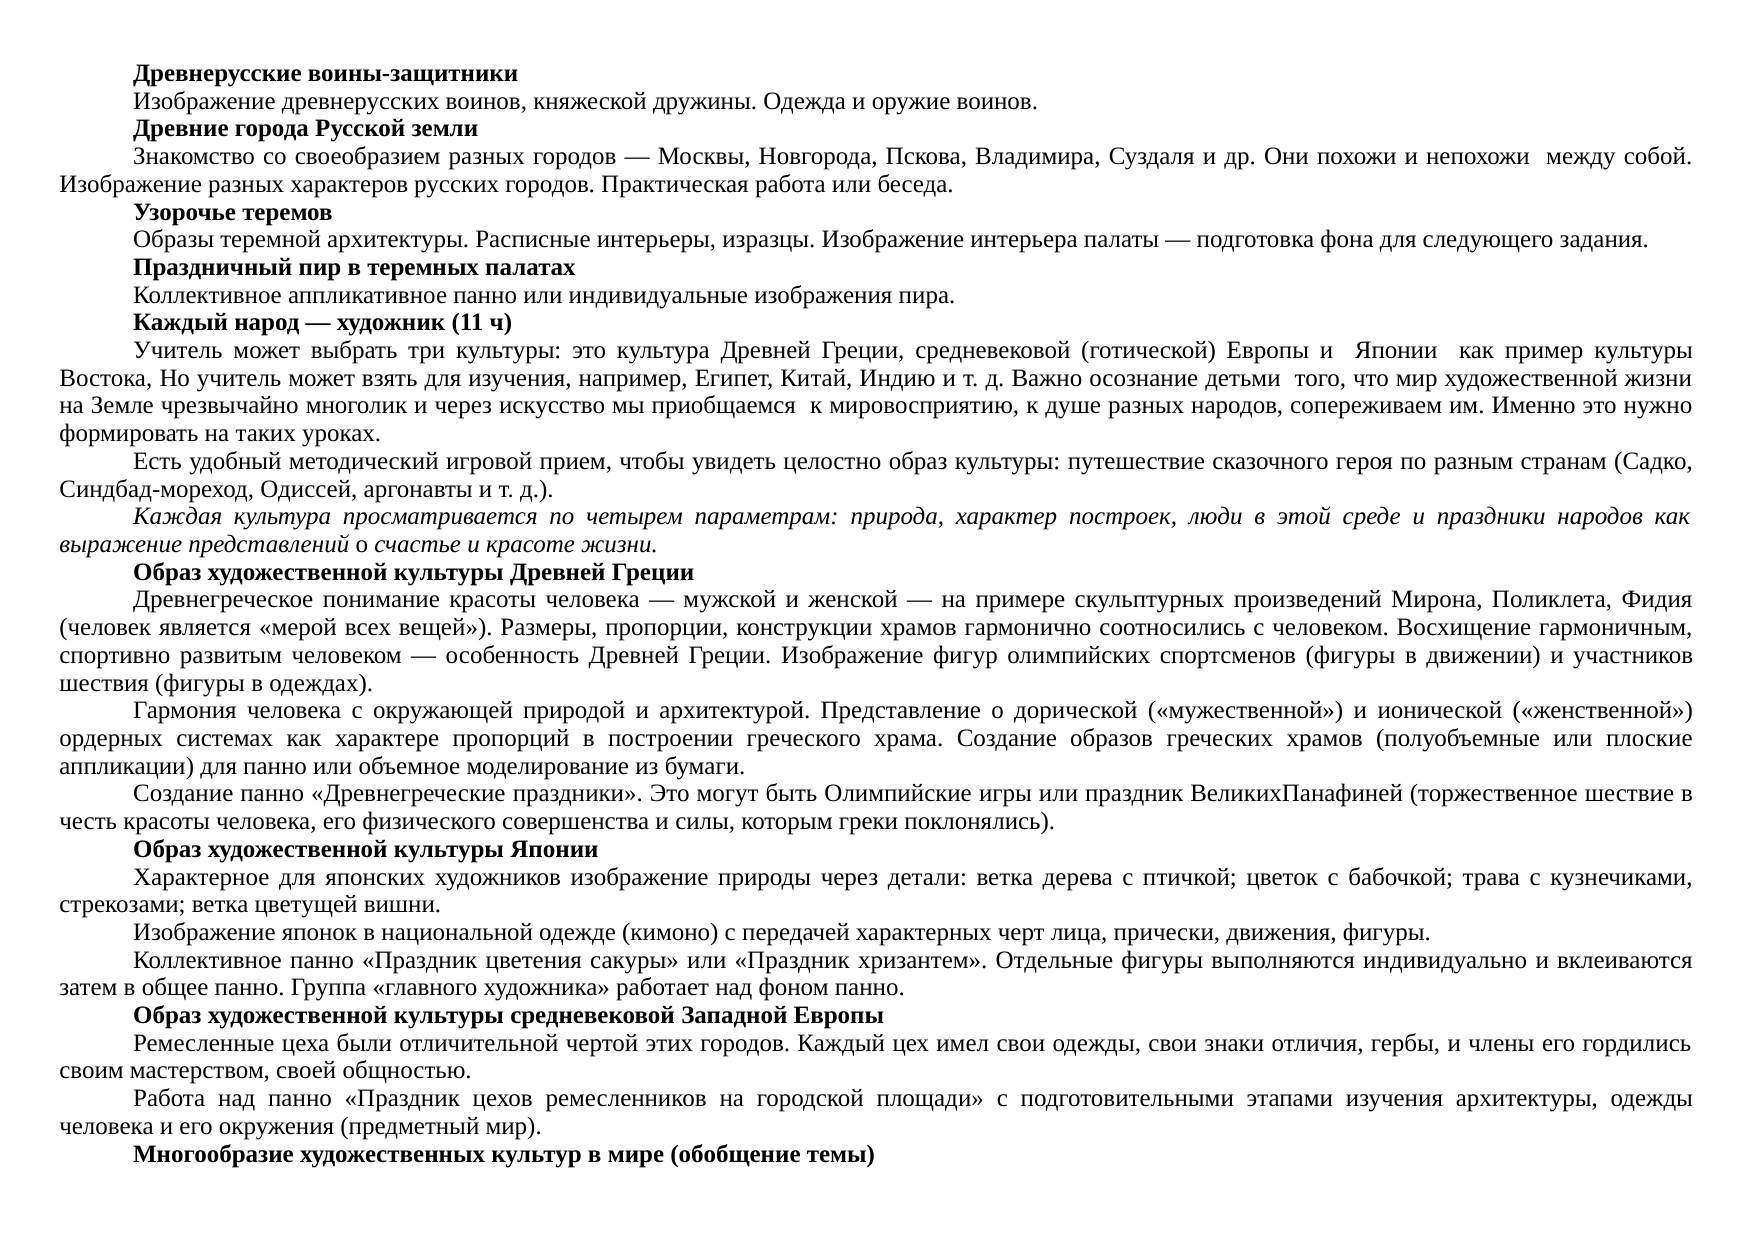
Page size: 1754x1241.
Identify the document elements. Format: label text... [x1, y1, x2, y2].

text Знакомство со своеобразием разных городов — Москвы, Новгорода, Пскова, Владимира, Суздаля и др. Они похожи и непохожи между собой. Изображение разных характеров русских городов. Практическая работа или беседа. [59, 142, 1695, 198]
text Коллективное аппликативное панно или индивидуальные изображения пира. [59, 281, 1694, 308]
text Создание панно «Древнегреческие праздники». Это могут быть Олимпийские игры или праздник ВеликихПанафиней (торжественное шествие в честь красоты человека, его физического совершенства и силы, которым греки поклонялись). [59, 779, 1695, 835]
text Праздничный пир в теремных палатах [59, 253, 1695, 281]
text Древнегреческое понимание красоты человека — мужской и женской — на примере скульптурных произведений Мирона, Поликлета, Фидия (человек является «мерой всех вещей»). Размеры, пропорции, конструкции храмов гармонично соотносились с человеком. Восхищение гармоничным, спортивно развитым человеком — особенность Древней Греции. Изображение фигур олимпийских спортсменов (фигуры в движении) и участников шествия (фигуры в одеждах). [59, 586, 1695, 696]
text Образы теремной архитектуры. Расписные интерьеры, изразцы. Изображение интерьера палаты — подготовка фона для следующего задания. [59, 225, 1694, 253]
text Узорочье теремов [59, 198, 1695, 225]
text Образ художественной культуры Древней Греции [59, 558, 1695, 586]
text Ремесленные цеха были отличительной чертой этих городов. Каждый цех имел свои одежды, свои знаки отличия, гербы, и члены его гордились своим мастерством, своей общностью. [59, 1029, 1694, 1084]
text Учитель может выбрать три культуры: это культура Древней Греции, средневековой (готической) Европы и Японии как пример культуры Востока, Но учитель может взять для изучения, например, Египет, Китай, Индию и т. д. Важно осознание детьми того, что мир художественной жизни на Земле чрезвычайно многолик и через искусство мы приобщаемся к мировосприятию, к душе разных народов, сопереживаем им. Именно это нужно формировать на таких уроках. [59, 336, 1695, 447]
text Характерное для японских художников изображение природы через детали: ветка дерева с птичкой; цветок с бабочкой; трава с кузнечиками, стрекозами; ветка цветущей вишни. [59, 863, 1694, 918]
text Есть удобный методический игровой прием, чтобы увидеть целостно образ культуры: путешествие сказочного героя по разным странам (Садко, Синдбад-мореход, Одиссей, аргонавты и т. д.). [59, 447, 1694, 502]
text Древнерусские воины-защитники [59, 59, 1695, 87]
text Каждая культура просматривается по четырем параметрам: природа, характер построек, люди в этой среде и праздники народов как выражение представлений о счастье и красоте жизни. [59, 502, 1695, 558]
text Коллективное панно «Праздник цветения сакуры» или «Праздник хризантем». Отдельные фигуры выполняются индивидуально и вклеиваются затем в общее панно. Группа «главного художника» работает над фоном панно. [59, 946, 1694, 1001]
text Древние города Русской земли [59, 114, 1695, 142]
text Каждый народ — художник (11 ч) [59, 308, 1593, 336]
text Образ художественной культуры средневековой Западной Европы [59, 1001, 1693, 1029]
text Работа над панно «Праздник цехов ремесленников на городской площади» с подготовительными этапами изучения архитектуры, одежды человека и его окружения (предметный мир). [59, 1084, 1695, 1140]
text Изображение древнерусских воинов, княжеской дружины. Одежда и оружие воинов. [59, 87, 1694, 114]
text Многообразие художественных культур в мире (обобщение темы) [59, 1140, 1693, 1167]
text Изображение японок в национальной одежде (кимоно) с передачей характерных черт лица, прически, движения, фигуры. [59, 918, 1693, 946]
text Образ художественной культуры Японии [59, 835, 1695, 863]
text Гармония человека с окружающей природой и архитектурой. Представление о дорической («мужественной») и ионической («женственной») ордерных системах как характере пропорций в построении греческого храма. Создание образов греческих храмов (полуобъемные или плоские аппликации) для панно или объемное моделирование из бумаги. [59, 696, 1695, 779]
